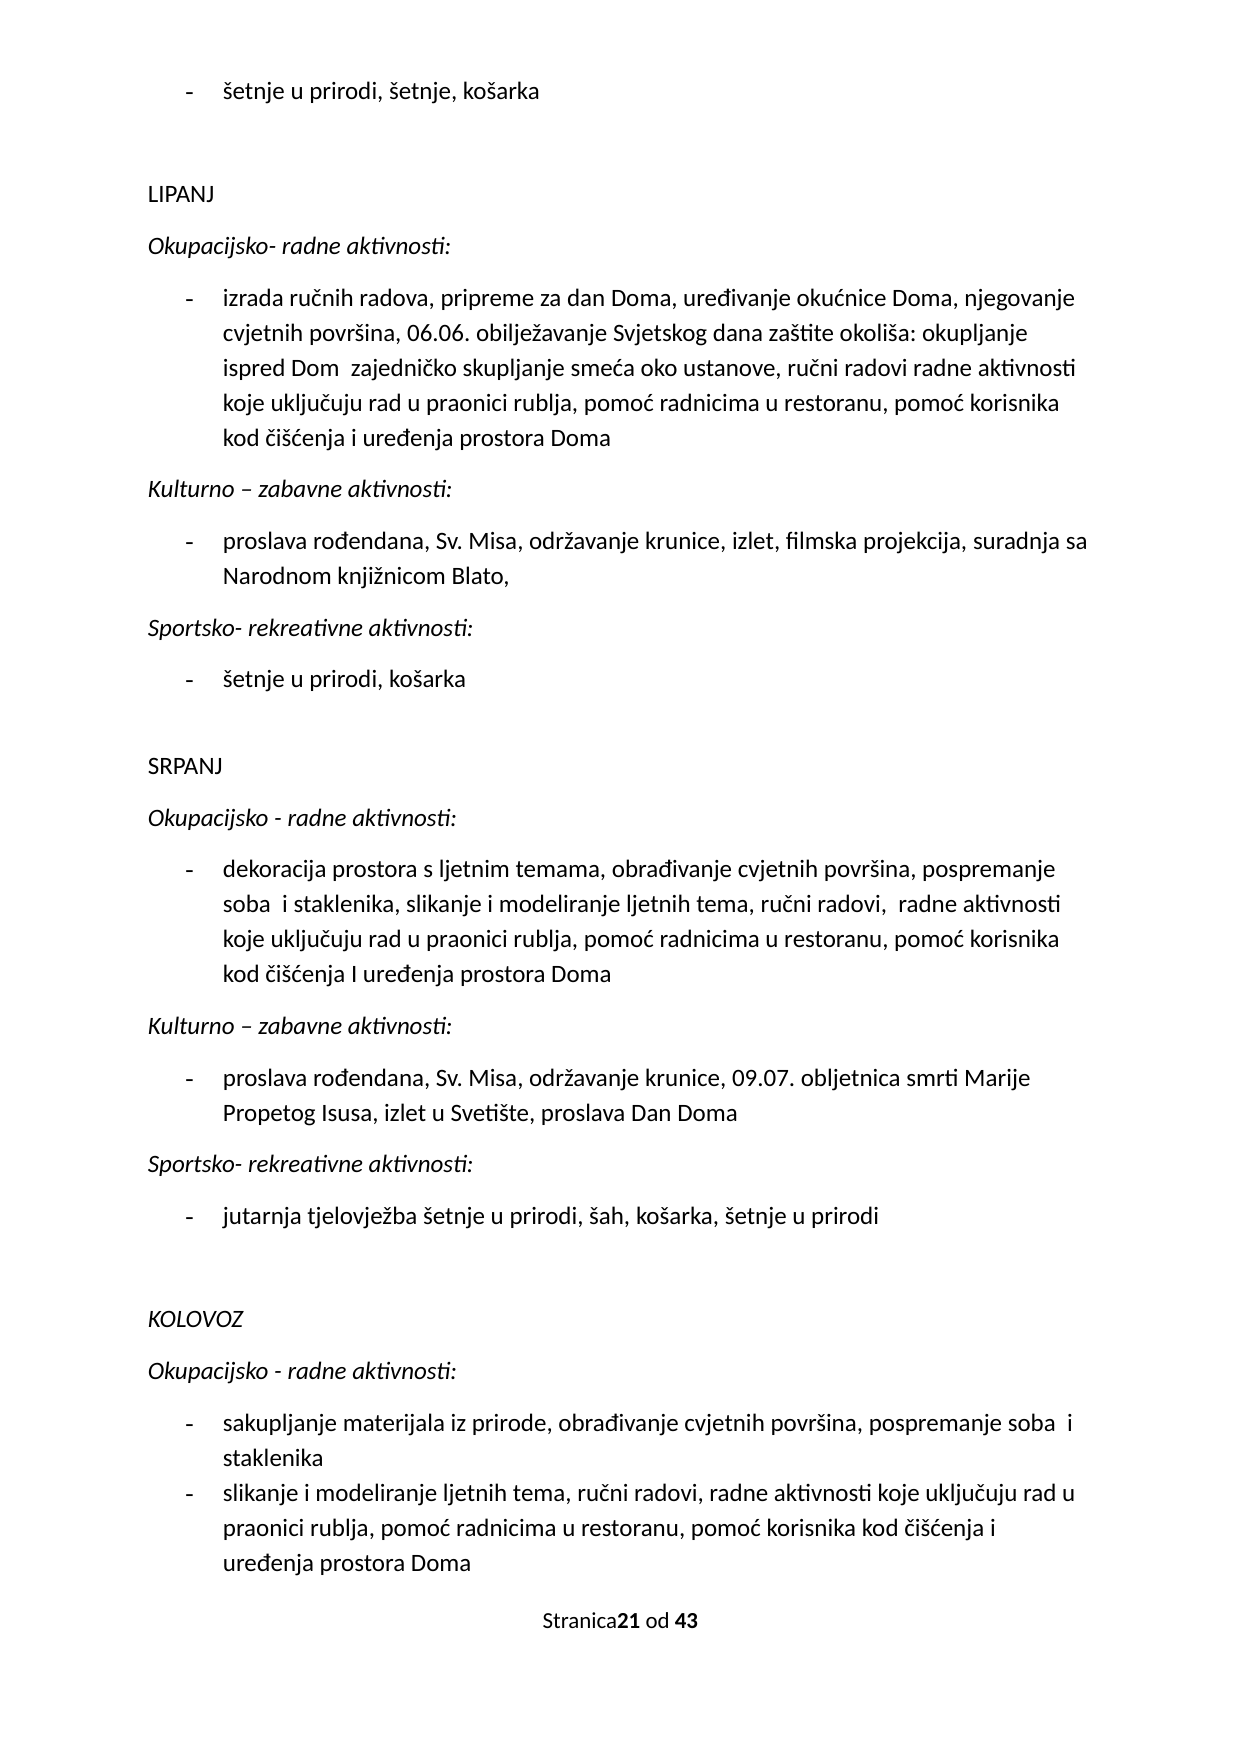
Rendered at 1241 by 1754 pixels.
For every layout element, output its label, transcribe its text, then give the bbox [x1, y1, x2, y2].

text Sportsko- rekreativne aktivnosti: [148, 612, 1093, 642]
list dekoracija prostora s ljetnim temama, obrađivanje cvjetnih površina, pospremanje soba i staklenika, slikanje i modeliranje ljetnih tema, ručni radovi, radne aktivnosti koje uključuju rad u praonici rublja, pomoć radnicima u restoranu, pomoć korisnika kod čišćenja I uređenja prostora Doma [185, 853, 1093, 989]
list šetnje u prirodi, šetnje, košarka [185, 75, 1093, 106]
text Kulturno – zabavne aktivnosti: [148, 1010, 1093, 1041]
text Okupacijsko - radne aktivnosti: [148, 802, 1093, 832]
text LIPANJ [148, 178, 1093, 209]
list slikanje i modeliranje ljetnih tema, ručni radovi, radne aktivnosti koje uključuju rad u praonici rublja, pomoć radnicima u restoranu, pomoć korisnika kod čišćenja i uređenja prostora Doma [185, 1477, 1093, 1577]
list proslava rođendana, Sv. Misa, održavanje krunice, izlet, filmska projekcija, suradnja sa Narodnom knjižnicom Blato, [185, 525, 1093, 591]
text KOLOVOZ [148, 1303, 1093, 1334]
list jutarnja tjelovježba šetnje u prirodi, šah, košarka, šetnje u prirodi [185, 1200, 1093, 1231]
list izrada ručnih radova, pripreme za dan Doma, uređivanje okućnice Doma, njegovanje cvjetnih površina, 06.06. obilježavanje Svjetskog dana zaštite okoliša: okupljanje ispred Dom zajedničko skupljanje smeća oko ustanove, ručni radovi radne aktivnosti koje uključuju rad u praonici rublja, pomoć radnicima u restoranu, pomoć korisnika kod čišćenja i uređenja prostora Doma [185, 282, 1093, 452]
text SRPANJ [148, 750, 1093, 781]
list sakupljanje materijala iz prirode, obrađivanje cvjetnih površina, pospremanje soba i staklenika [185, 1407, 1093, 1472]
text Okupacijsko - radne aktivnosti: [148, 1355, 1093, 1386]
text Sportsko- rekreativne aktivnosti: [148, 1148, 1093, 1179]
list šetnje u prirodi, košarka [185, 663, 1093, 694]
text Kulturno – zabavne aktivnosti: [148, 473, 1093, 504]
text Okupacijsko- radne aktivnosti: [148, 230, 1093, 261]
list proslava rođendana, Sv. Misa, održavanje krunice, 09.07. obljetnica smrti Marije Propetog Isusa, izlet u Svetište, proslava Dan Doma [185, 1062, 1093, 1127]
